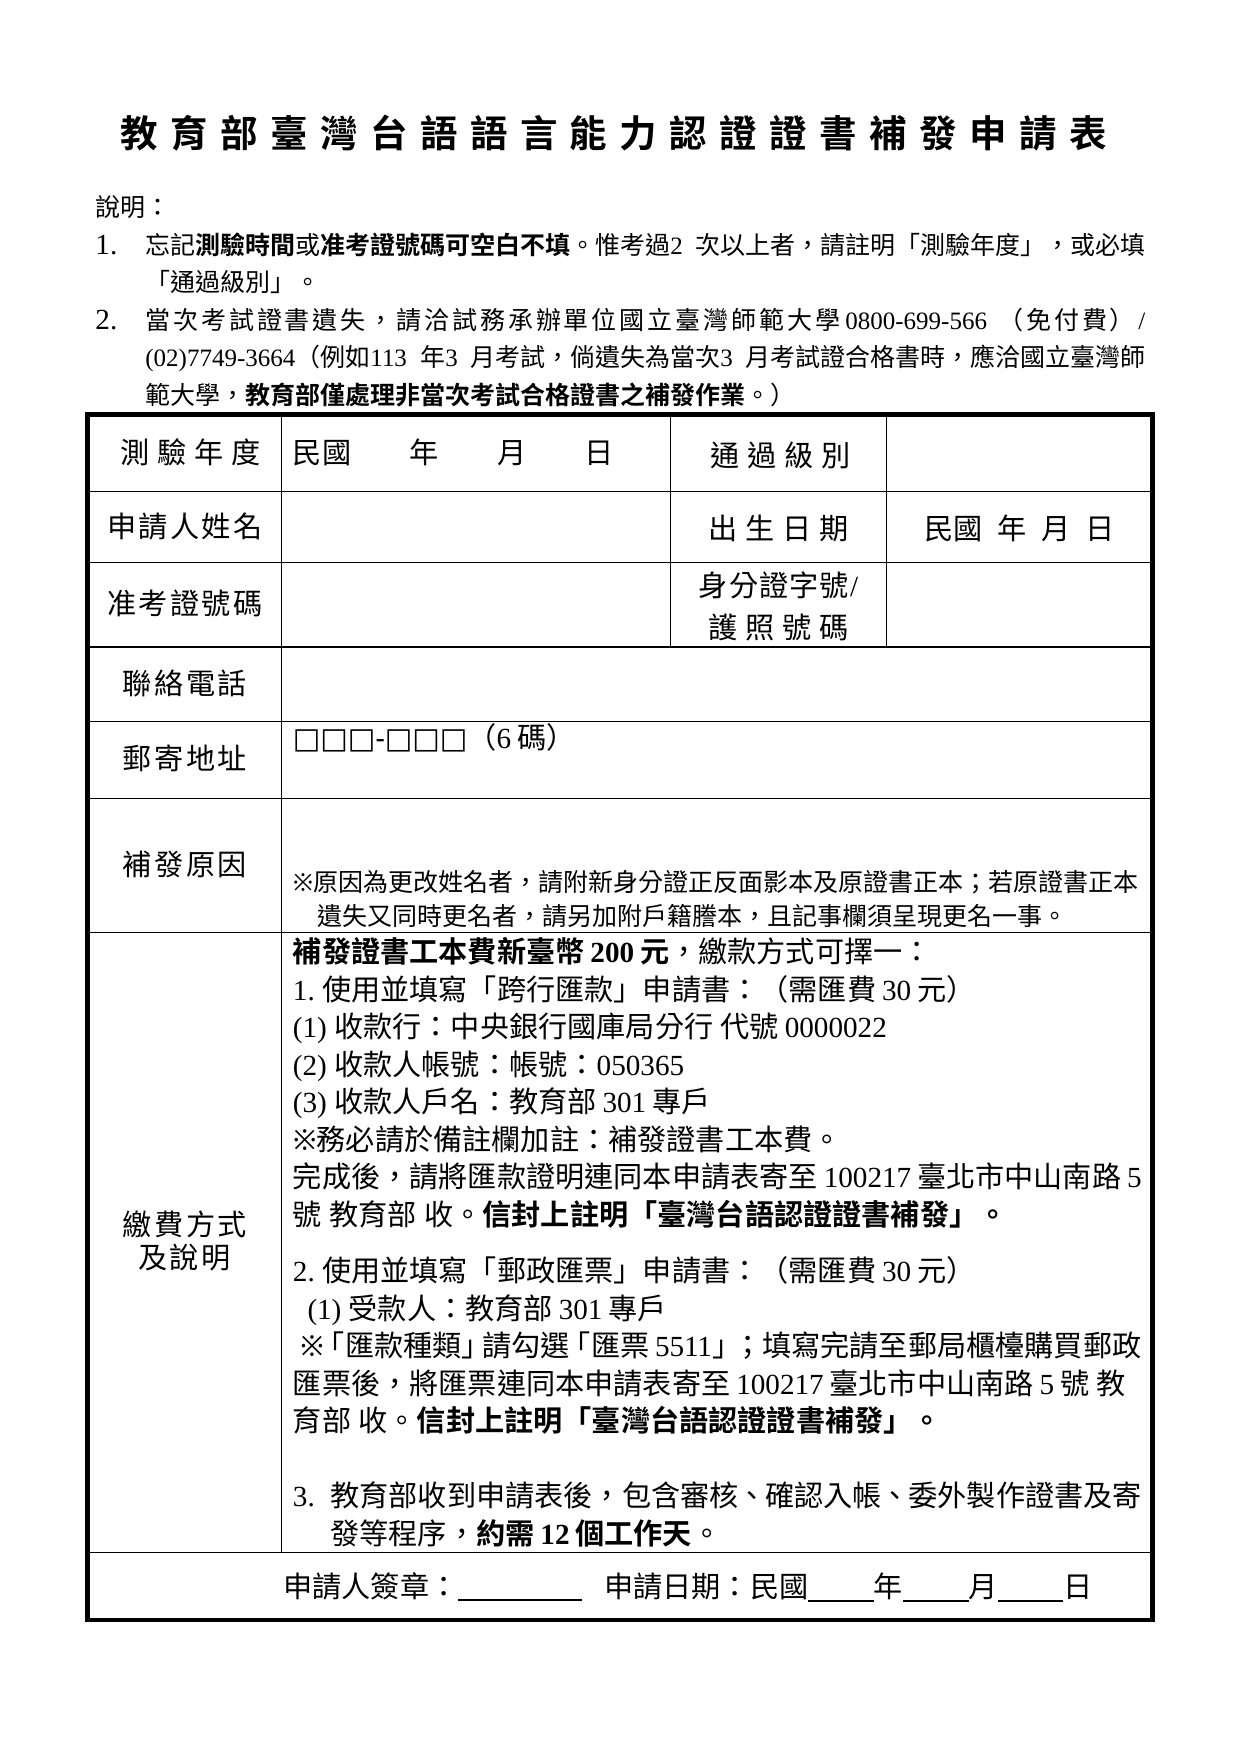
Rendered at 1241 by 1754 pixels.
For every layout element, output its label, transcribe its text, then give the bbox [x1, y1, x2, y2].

table_header 民國 年 月 日 [282, 417, 670, 491]
table_cell □□□-□□□（6碼） [282, 722, 1150, 797]
table_header 測驗年度 [90, 417, 281, 491]
table_cell [282, 648, 1150, 721]
table_header 通過級別 [671, 417, 886, 491]
table_cell 民國 年 月 日 [887, 492, 1150, 562]
table_cell [887, 563, 1150, 646]
text 說明： [95, 187, 1145, 225]
table_cell 補發證書工本費新臺幣200元，繳款方式可擇一： 1. 使用並填寫「跨行匯款」申請書：（需匯費30元） (1) 收款行：中央銀行國庫局分行 代號0000022 (2) 收款人帳號：帳號：050365 (3) 收款人戶名：教育部301專戶 ※務必請於備註欄加註：補發證書工本費。 完成後，請將匯款證明連同本申請表寄至100217臺北市中山南路5號 教育部 收。信封上註明「臺灣台語認證證書補發」。 2. 使用並填寫「郵政匯票」申請書：（需匯費30元） (1) 受款人：教育部301專戶 ※「匯款種類」請勾選「匯票5511」；填寫完請至郵局櫃檯購買郵政匯票後，將匯票連同本申請表寄至100217臺北市中山南路5號 教育部 收。信封上註明「臺灣台語認證證書補發」。 教育部收到申請表後，包含審核、確認入帳、委外製作證書及寄發等程序，約需12個工作天。 [282, 933, 1150, 1552]
table_cell 出生日期 [671, 492, 886, 562]
table_cell 身分證字號/ 護照號碼 [671, 563, 886, 646]
list 當次考試證書遺失，請洽試務承辦單位國立臺灣師範大學0800-699-566（免付費）/ (02)7749-3664（例如113年3月考試，倘遺失為當次3月考試證合格書時，應洽國立臺灣師範大學，教育部僅處理非當次考試合格證書之補發作業。） [95, 300, 1145, 412]
table_cell 郵寄地址 [90, 722, 281, 797]
table_cell ※原因為更改姓名者，請附新身分證正反面影本及原證書正本；若原證書正本遺失又同時更名者，請另加附戶籍謄本，且記事欄須呈現更名一事。 [282, 799, 1150, 932]
table_cell 申請人姓名 [90, 492, 281, 562]
table_cell [282, 563, 670, 646]
list 忘記測驗時間或准考證號碼可空白不填。惟考過2次以上者，請註明「測驗年度」，或必填「通過級別」。 [95, 225, 1145, 300]
text 教育部臺灣台語語言能力認證證書補發申請表 [95, 93, 1145, 168]
table_cell [282, 492, 670, 562]
table_cell 補發原因 [90, 799, 281, 932]
table_cell 繳費方式 及說明 [90, 933, 281, 1552]
table_cell 聯絡電話 [90, 648, 281, 721]
table_header [887, 417, 1150, 491]
table_cell 准考證號碼 [90, 563, 281, 646]
table_cell 申請人簽章： 申請日期：民國 年 月 日 [90, 1553, 1150, 1617]
